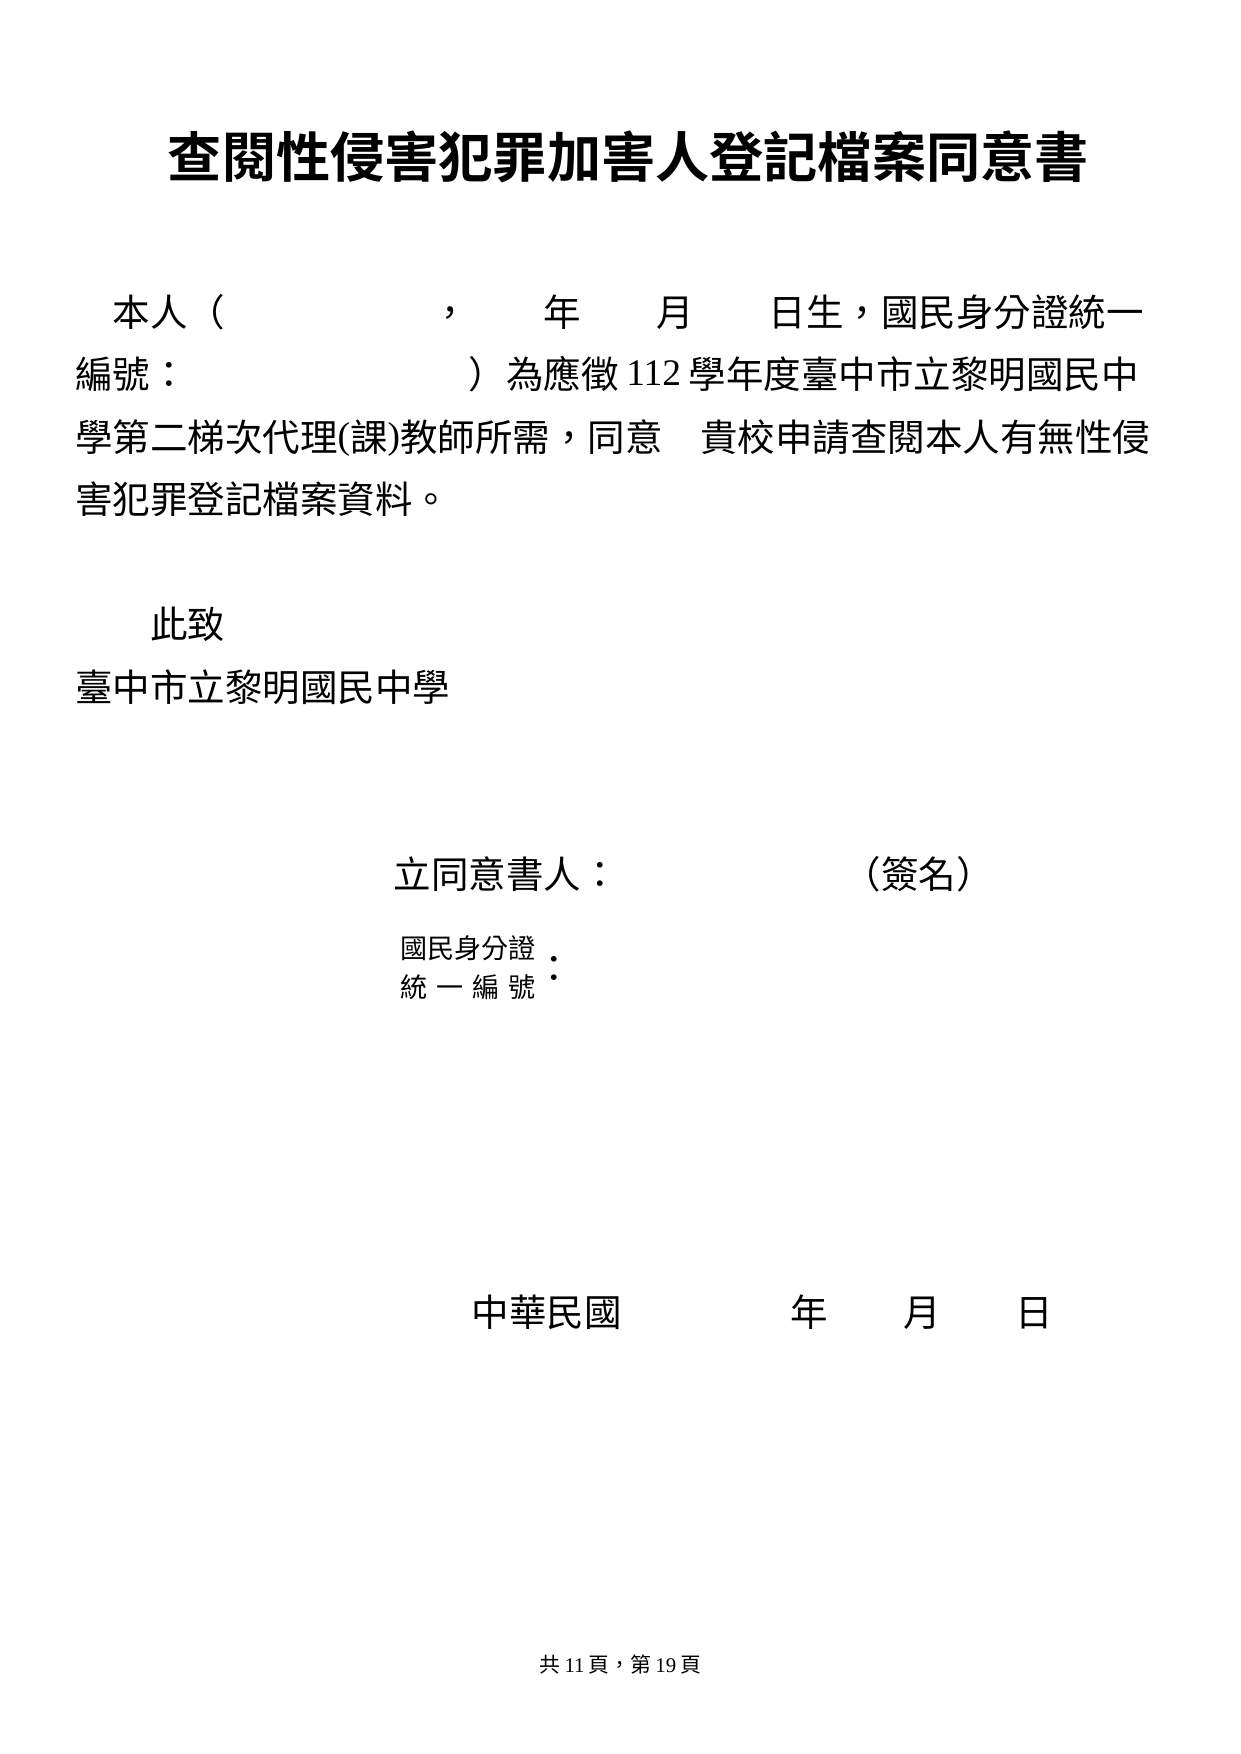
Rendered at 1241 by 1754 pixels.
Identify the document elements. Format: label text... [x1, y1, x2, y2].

text 此致 [75, 581, 1165, 643]
text 中華民國 年 月 日 [75, 1268, 1053, 1331]
text 查閱性侵害犯罪加害人登記檔案同意書 [75, 81, 1181, 206]
text 國民身分證統一編號： [75, 893, 1165, 1018]
text 本人（ ， 年 月 日生，國民身分證統一編號： ）為應徵112學年度臺中市立黎明國民中學第二梯次代理(課)教師所需，同意 貴校申請查閱本人有無性侵害犯罪登記檔案資料。 [75, 268, 1165, 518]
text 臺中市立黎明國民中學 [75, 643, 1165, 706]
text 立同意書人： （簽名） [75, 831, 1165, 893]
